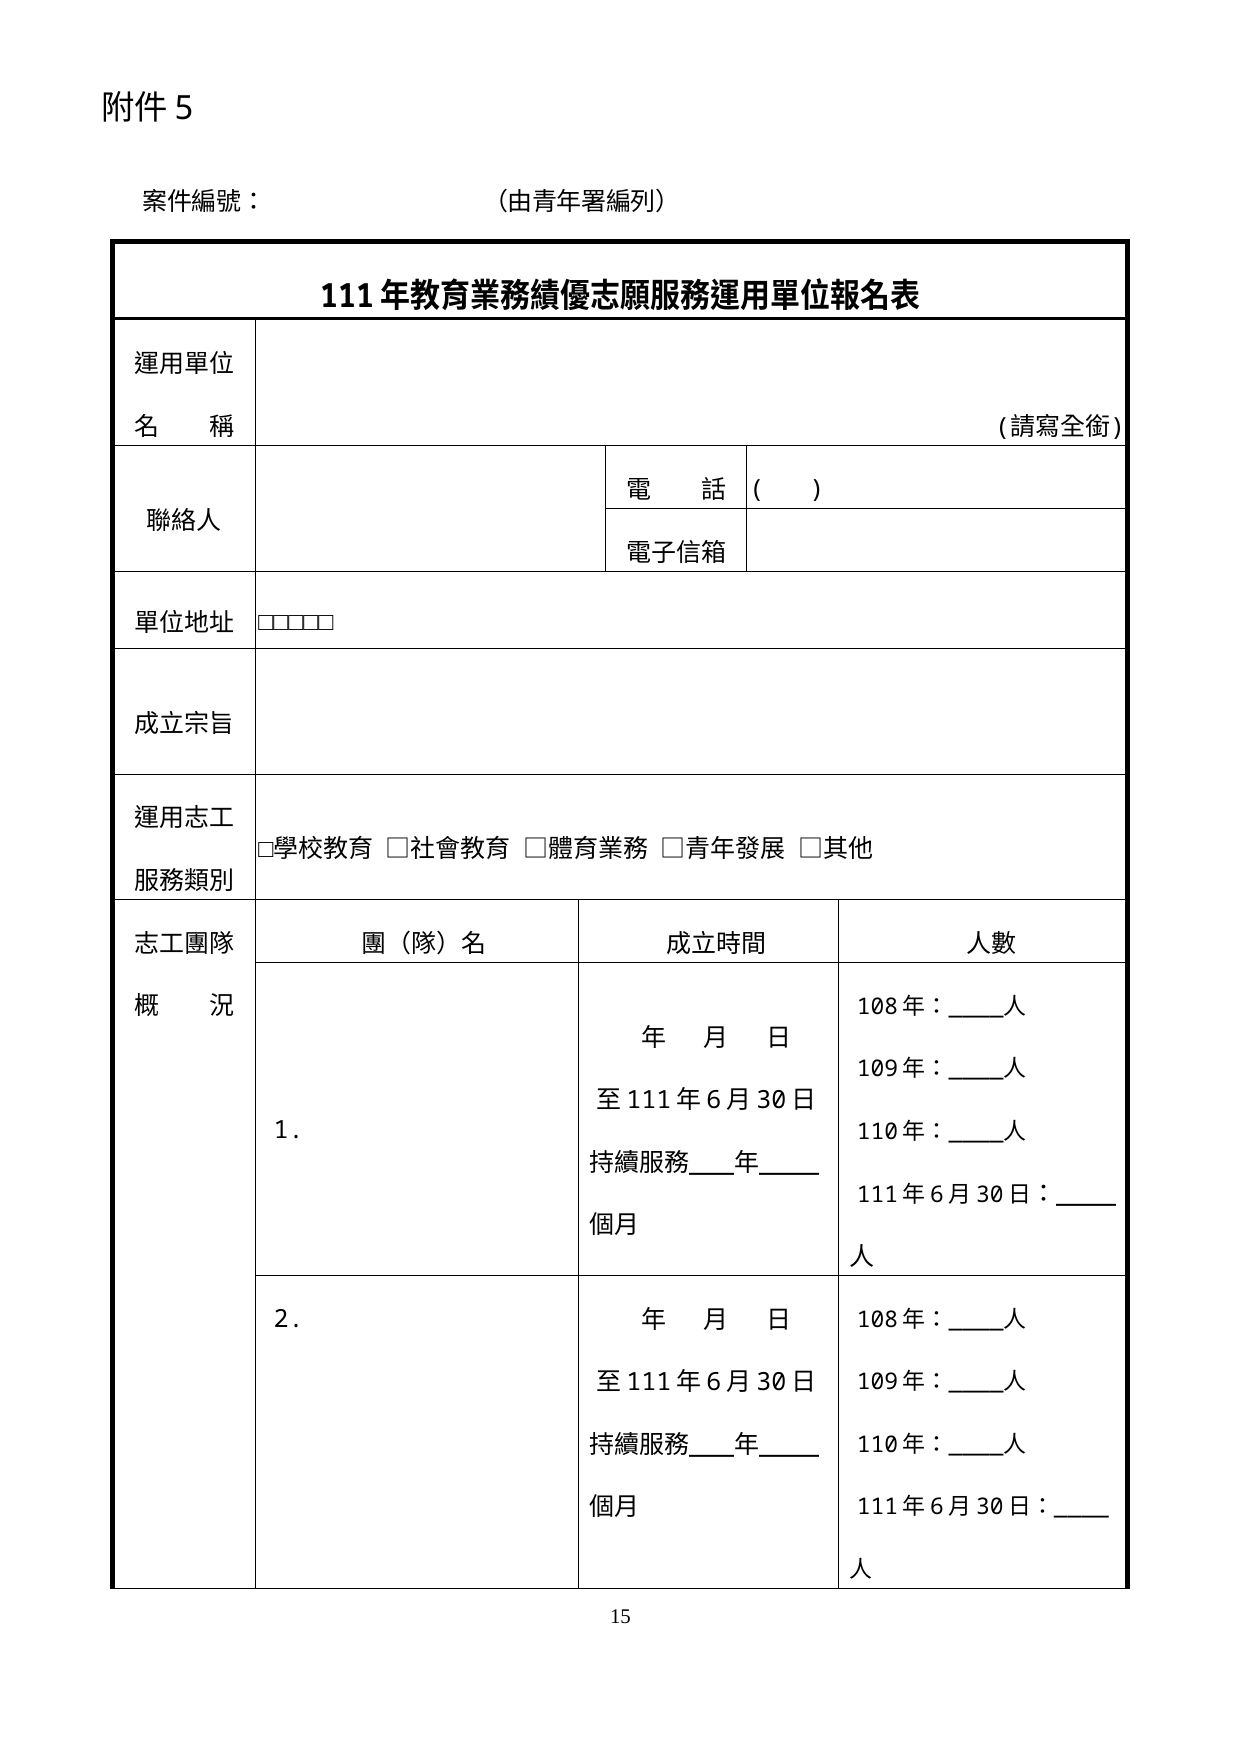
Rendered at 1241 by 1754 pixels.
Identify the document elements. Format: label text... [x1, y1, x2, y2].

table_cell □□□□□ [256, 572, 1125, 648]
table_cell 108年：____人 109年：____人 110年：____人 111年6月30日：____人 [839, 963, 1125, 1275]
table_cell ( ) [747, 446, 1125, 508]
table_cell [747, 509, 1125, 571]
table_cell 團（隊）名 [256, 900, 578, 962]
table_cell 108年：____人 109年：____人 110年：____人 111年6月30日：____人 [839, 1276, 1125, 1588]
table_header 111年教育業務績優志願服務運用單位報名表 [115, 244, 1125, 317]
table_cell 成立宗旨 [115, 649, 255, 773]
table_cell (請寫全銜) [256, 320, 1125, 445]
table_cell □學校教育 □社會教育 □體育業務 □青年發展 □其他 [256, 775, 1125, 899]
table_cell 單位地址 [115, 572, 255, 648]
table_cell 1. [256, 963, 578, 1275]
text [86, 73, 266, 145]
table_cell 成立時間 [579, 900, 838, 962]
table_cell 人數 [839, 900, 1125, 962]
table_cell [256, 446, 605, 571]
table_cell 年 月 日 至111年6月30日持續服務___年____個月 [579, 1276, 838, 1588]
table_cell 聯絡人 [115, 446, 255, 571]
table_cell 運用單位 名 稱 [115, 320, 255, 445]
text 案件編號： （由青年署編列） [142, 158, 1128, 221]
table_cell [256, 649, 1125, 773]
table_cell 運用志工 服務類別 [115, 775, 255, 899]
table_cell 2. [256, 1276, 578, 1588]
table_cell 年 月 日 至111年6月30日持續服務___年____個月 [579, 963, 838, 1275]
table_cell 志工團隊 概 況 [115, 900, 255, 1588]
text 附件5 [101, 81, 251, 129]
table_cell 電子信箱 [606, 509, 746, 571]
table_cell 電 話 [606, 446, 746, 508]
